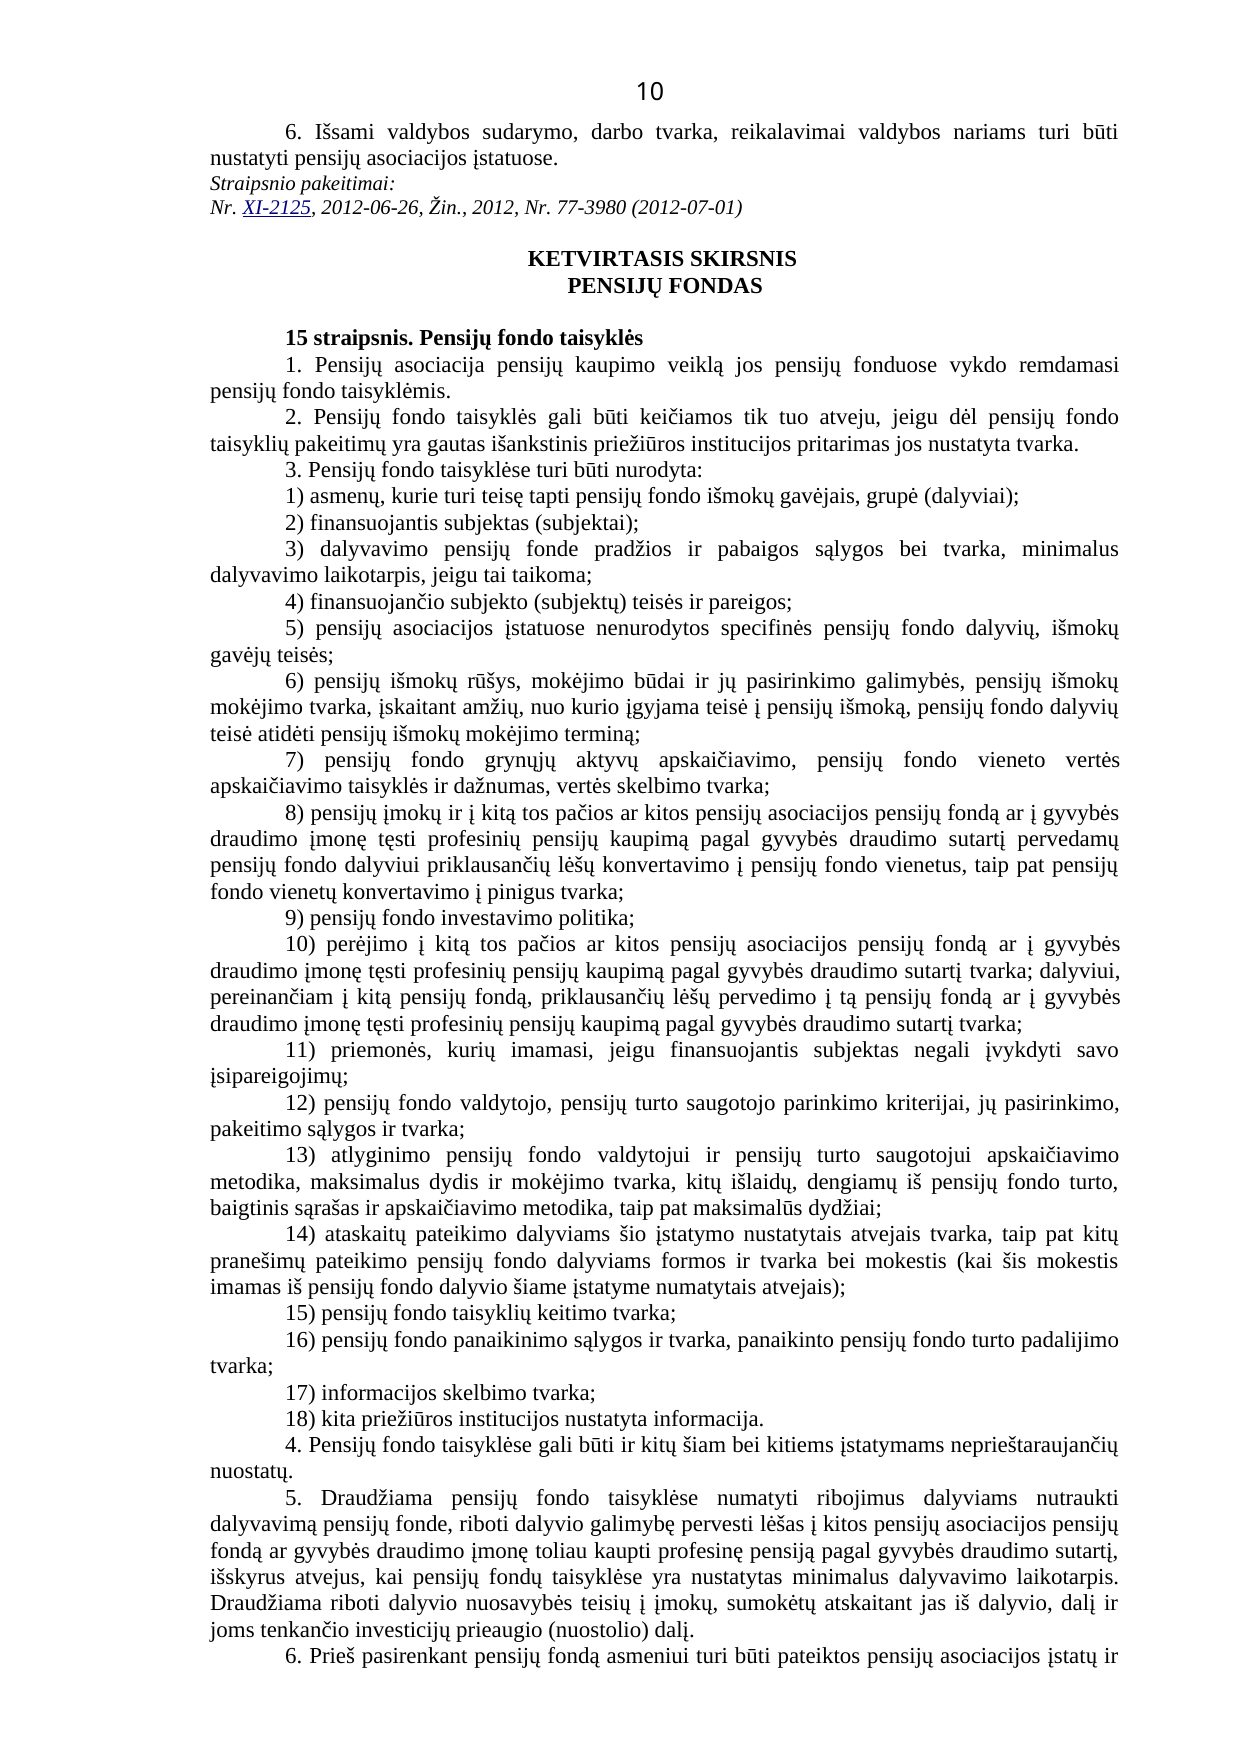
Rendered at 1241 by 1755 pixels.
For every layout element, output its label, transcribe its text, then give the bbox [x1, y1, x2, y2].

text 10) perėjimo į kitą tos pačios ar kitos pensijų asociacijos pensijų fondą ar į gyvybės draudimo įmonę tęsti profesinių pensijų kaupimą pagal gyvybės draudimo sutartį tvarka; dalyviui, pereinančiam į kitą pensijų fondą, priklausančių lėšų pervedimo į tą pensijų fondą ar į gyvybės draudimo įmonę tęsti profesinių pensijų kaupimą pagal gyvybės draudimo sutartį tvarka; [210, 931, 1120, 1036]
text 1. Pensijų asociacija pensijų kaupimo veiklą jos pensijų fonduose vykdo remdamasi pensijų fondo taisyklėmis. [210, 351, 1120, 403]
text 2. Pensijų fondo taisyklės gali būti keičiamos tik tuo atveju, jeigu dėl pensijų fondo taisyklių pakeitimų yra gautas išankstinis priežiūros institucijos pritarimas jos nustatyta tvarka. [210, 403, 1120, 456]
text 12) pensijų fondo valdytojo, pensijų turto saugotojo parinkimo kriterijai, jų pasirinkimo, pakeitimo sąlygos ir tvarka; [210, 1089, 1120, 1141]
text 8) pensijų įmokų ir į kitą tos pačios ar kitos pensijų asociacijos pensijų fondą ar į gyvybės draudimo įmonę tęsti profesinių pensijų kaupimą pagal gyvybės draudimo sutartį pervedamų pensijų fondo dalyviui priklausančių lėšų konvertavimo į pensijų fondo vienetus, taip pat pensijų fondo vienetų konvertavimo į pinigus tvarka; [210, 799, 1120, 904]
text 6. Išsami valdybos sudarymo, darbo tvarka, reikalavimai valdybos nariams turi būti nustatyti pensijų asociacijos įstatuose. [210, 118, 1120, 171]
text 9) pensijų fondo investavimo politika; [210, 904, 1120, 931]
text 1) asmenų, kurie turi teisę tapti pensijų fondo išmokų gavėjais, grupė (dalyviai); [210, 482, 1120, 509]
text 17) informacijos skelbimo tvarka; [210, 1378, 1120, 1405]
text 18) kita priežiūros institucijos nustatyta informacija. [210, 1405, 1120, 1431]
text 14) ataskaitų pateikimo dalyviams šio įstatymo nustatytais atvejais tvarka, taip pat kitų pranešimų pateikimo pensijų fondo dalyviams formos ir tvarka bei mokestis (kai šis mokestis imamas iš pensijų fondo dalyvio šiame įstatyme numatytais atvejais); [210, 1220, 1120, 1299]
text 11) priemonės, kurių imamasi, jeigu finansuojantis subjektas negali įvykdyti savo įsipareigojimų; [210, 1036, 1120, 1089]
text 16) pensijų fondo panaikinimo sąlygos ir tvarka, panaikinto pensijų fondo turto padalijimo tvarka; [210, 1326, 1120, 1378]
text 3. Pensijų fondo taisyklėse turi būti nurodyta: [210, 456, 1120, 482]
text 2) finansuojantis subjektas (subjektai); [210, 509, 1120, 535]
text 7) pensijų fondo grynųjų aktyvų apskaičiavimo, pensijų fondo vieneto vertės apskaičiavimo taisyklės ir dažnumas, vertės skelbimo tvarka; [210, 746, 1120, 799]
text 6. Prieš pasirenkant pensijų fondą asmeniui turi būti pateiktos pensijų asociacijos įstatų ir [210, 1642, 1120, 1668]
text 15) pensijų fondo taisyklių keitimo tvarka; [210, 1299, 1120, 1326]
text 5. Draudžiama pensijų fondo taisyklėse numatyti ribojimus dalyviams nutraukti dalyvavimą pensijų fonde, riboti dalyvio galimybę pervesti lėšas į kitos pensijų asociacijos pensijų fondą ar gyvybės draudimo įmonę toliau kaupti profesinę pensiją pagal gyvybės draudimo sutartį, išskyrus atvejus, kai pensijų fondų taisyklėse yra nustatytas minimalus dalyvavimo laikotarpis. Draudžiama riboti dalyvio nuosavybės teisių į įmokų, sumokėtų atskaitant jas iš dalyvio, dalį ir joms tenkančio investicijų prieaugio (nuostolio) dalį. [210, 1484, 1120, 1642]
text 13) atlyginimo pensijų fondo valdytojui ir pensijų turto saugotojui apskaičiavimo metodika, maksimalus dydis ir mokėjimo tvarka, kitų išlaidų, dengiamų iš pensijų fondo turto, baigtinis sąrašas ir apskaičiavimo metodika, taip pat maksimalūs dydžiai; [210, 1141, 1120, 1220]
text 5) pensijų asociacijos įstatuose nenurodytos specifinės pensijų fondo dalyvių, išmokų gavėjų teisės; [210, 614, 1120, 667]
text 4. Pensijų fondo taisyklėse gali būti ir kitų šiam bei kitiems įstatymams neprieštaraujančių nuostatų. [210, 1431, 1120, 1484]
text 3) dalyvavimo pensijų fonde pradžios ir pabaigos sąlygos bei tvarka, minimalus dalyvavimo laikotarpis, jeigu tai taikoma; [210, 535, 1120, 588]
text 6) pensijų išmokų rūšys, mokėjimo būdai ir jų pasirinkimo galimybės, pensijų išmokų mokėjimo tvarka, įskaitant amžių, nuo kurio įgyjama teisė į pensijų išmoką, pensijų fondo dalyvių teisė atidėti pensijų išmokų mokėjimo terminą; [210, 667, 1120, 746]
text PENSIJŲ FONDAS [210, 272, 1120, 298]
text 15 straipsnis. Pensijų fondo taisyklės [210, 324, 1120, 351]
text Nr. XI-2125, 2012-06-26, Žin., 2012, Nr. 77-3980 (2012-07-01) [210, 195, 1120, 219]
text Straipsnio pakeitimai: [210, 171, 1120, 195]
subtitle KETVIRTASIS SKIRSNIS [210, 245, 1120, 272]
text 4) finansuojančio subjekto (subjektų) teisės ir pareigos; [210, 588, 1120, 614]
